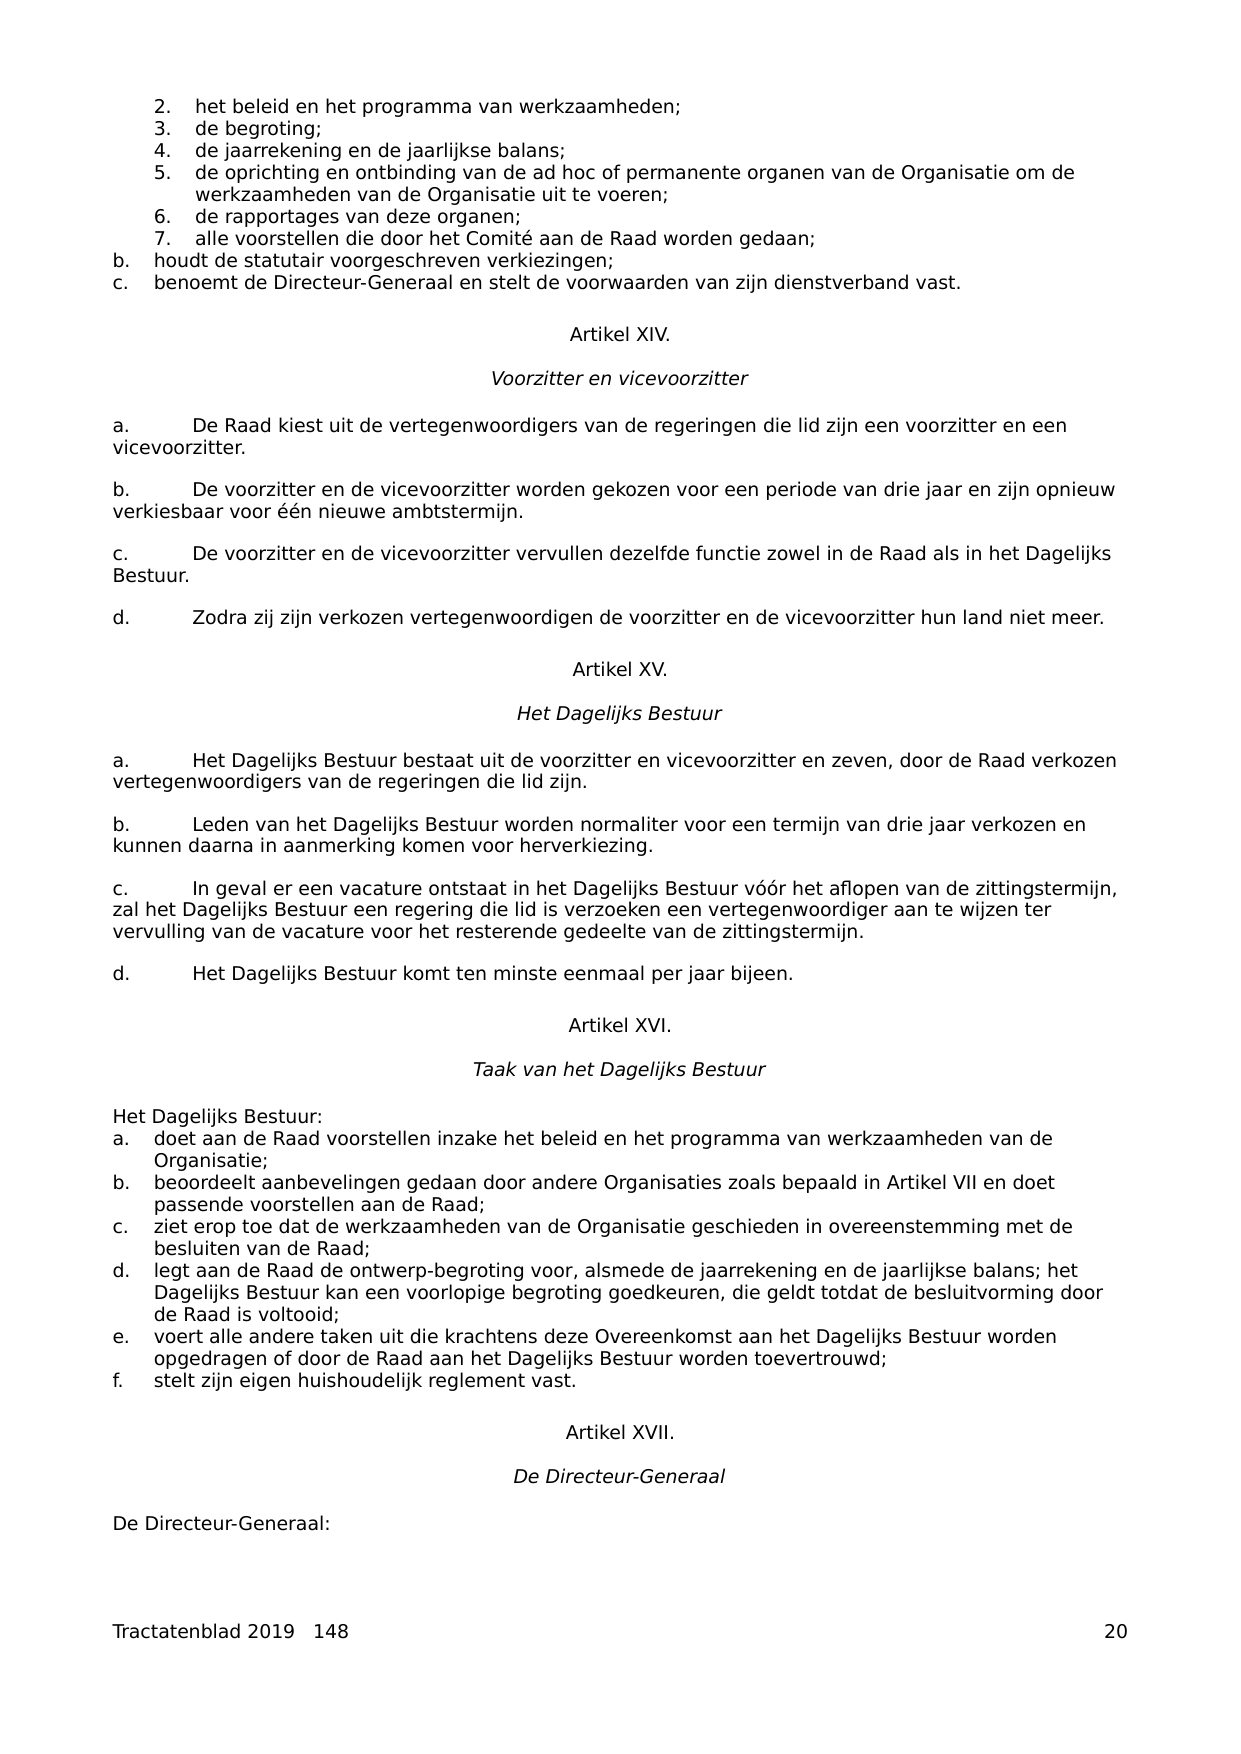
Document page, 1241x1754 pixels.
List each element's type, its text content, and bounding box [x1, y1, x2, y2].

text c. In geval er een vacature ontstaat in het Dagelijks Bestuur vóór het aflopen van de zittingstermijn, zal het Dagelijks Bestuur een regering die lid is verzoeken een vertegenwoordiger aan te wijzen ter vervulling van de vacature voor het resterende gedeelte van de zittingstermijn. [112, 877, 1128, 943]
text b. De voorzitter en de vicevoorzitter worden gekozen voor een periode van drie jaar en zijn opnieuw verkiesbaar voor één nieuwe ambtstermijn. [112, 479, 1128, 523]
text 4. de jaarrekening en de jaarlijkse balans; [153, 140, 1128, 162]
text c. ziet erop toe dat de werkzaamheden van de Organisatie geschieden in overeenstemming met de besluiten van de Raad; [112, 1216, 1128, 1260]
text c. De voorzitter en de vicevoorzitter vervullen dezelfde functie zowel in de Raad als in het Dagelijks Bestuur. [112, 543, 1128, 587]
text d. Het Dagelijks Bestuur komt ten minste eenmaal per jaar bijeen. [112, 963, 1128, 985]
subtitle Artikel XVII. De Directeur-Generaal [112, 1422, 1128, 1488]
subtitle Artikel XV. Het Dagelijks Bestuur [112, 658, 1128, 724]
text 6. de rapportages van deze organen; [153, 206, 1128, 228]
text b. beoordeelt aanbevelingen gedaan door andere Organisaties zoals bepaald in Artikel VII en doet passende voorstellen aan de Raad; [112, 1172, 1128, 1216]
subtitle Artikel XVI. Taak van het Dagelijks Bestuur [112, 1015, 1128, 1081]
text 5. de oprichting en ontbinding van de ad hoc of permanente organen van de Organisatie om de werkzaamheden van de Organisatie uit te voeren; [153, 162, 1128, 206]
text d. Zodra zij zijn verkozen vertegenwoordigen de voorzitter en de vicevoorzitter hun land niet meer. [112, 607, 1128, 628]
text 7. alle voorstellen die door het Comité aan de Raad worden gedaan; [153, 228, 1128, 250]
text a. De Raad kiest uit de vertegenwoordigers van de regeringen die lid zijn een voorzitter en een vicevoorzitter. [112, 415, 1128, 459]
text 3. de begroting; [153, 118, 1128, 140]
text d. legt aan de Raad de ontwerp-begroting voor, alsmede de jaarrekening en de jaarlijkse balans; het Dagelijks Bestuur kan een voorlopige begroting goedkeuren, die geldt totdat de besluitvorming door de Raad is voltooid; [112, 1260, 1128, 1326]
text Het Dagelijks Bestuur: [112, 1106, 1128, 1128]
text De Directeur-Generaal: [112, 1513, 1128, 1535]
text a. doet aan de Raad voorstellen inzake het beleid en het programma van werkzaamheden van de Organisatie; [112, 1128, 1128, 1172]
text b. Leden van het Dagelijks Bestuur worden normaliter voor een termijn van drie jaar verkozen en kunnen daarna in aanmerking komen voor herverkiezing. [112, 813, 1128, 857]
text e. voert alle andere taken uit die krachtens deze Overeenkomst aan het Dagelijks Bestuur worden opgedragen of door de Raad aan het Dagelijks Bestuur worden toevertrouwd; [112, 1326, 1128, 1370]
text c. benoemt de Directeur-Generaal en stelt de voorwaarden van zijn dienstverband vast. [112, 272, 1128, 294]
text b. houdt de statutair voorgeschreven verkiezingen; [112, 250, 1128, 272]
text f. stelt zijn eigen huishoudelijk reglement vast. [112, 1370, 1128, 1392]
text a. Het Dagelijks Bestuur bestaat uit de voorzitter en vicevoorzitter en zeven, door de Raad verkozen vertegenwoordigers van de regeringen die lid zijn. [112, 749, 1128, 793]
text 2. het beleid en het programma van werkzaamheden; [153, 96, 1128, 118]
subtitle Artikel XIV. Voorzitter en vicevoorzitter [112, 324, 1128, 390]
